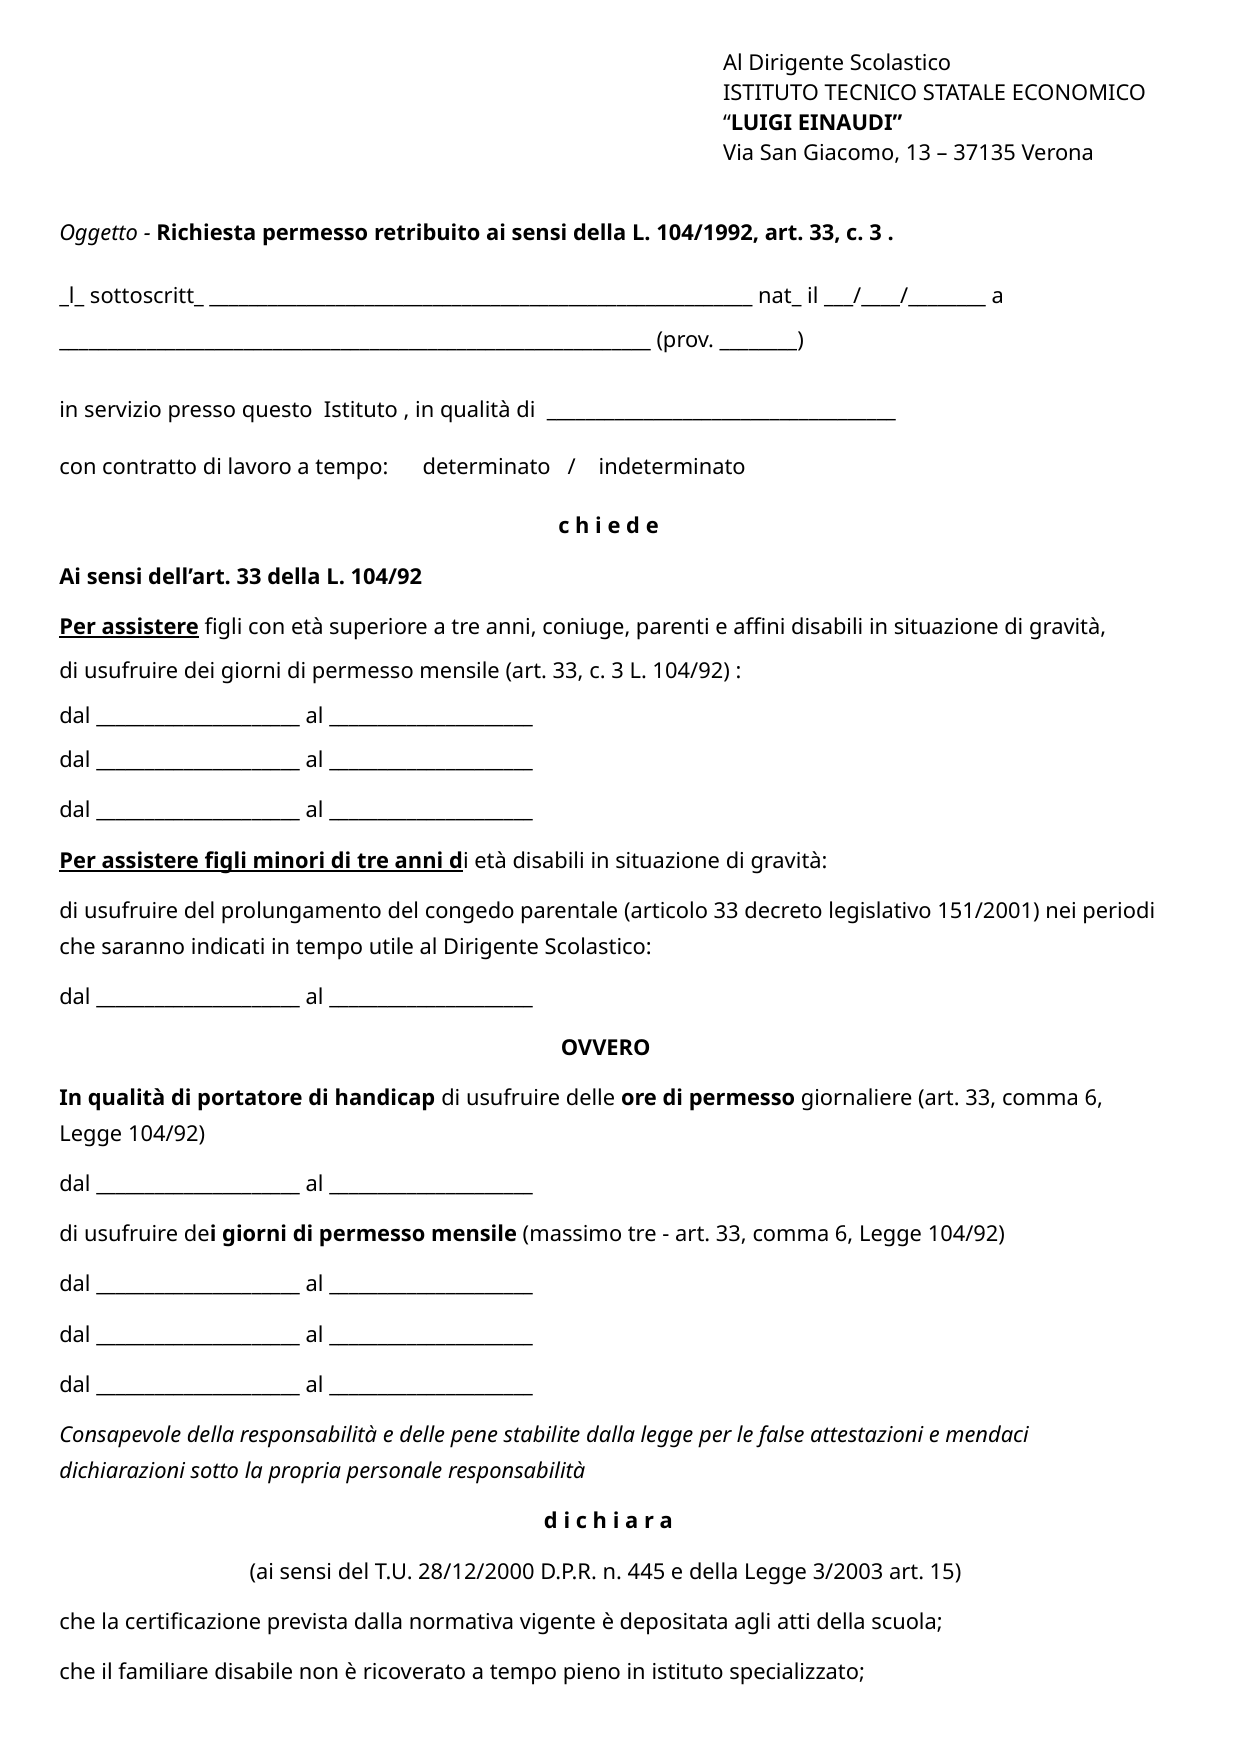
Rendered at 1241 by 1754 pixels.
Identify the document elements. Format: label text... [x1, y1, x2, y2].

text Oggetto - Richiesta permesso retribuito ai sensi della L. 104/1992, art. 33, c. 3 . [59, 217, 1157, 247]
text dal _____________________ al _____________________ [59, 981, 1157, 1011]
text dal _____________________ al _____________________ [59, 1319, 1157, 1348]
text dal _____________________ al _____________________ [59, 744, 1157, 774]
text Per assistere figli con età superiore a tre anni, coniuge, parenti e affini disabili in situazione di gravità, [59, 611, 1157, 641]
text con contratto di lavoro a tempo: determinato / indeterminato [59, 451, 1157, 481]
text di usufruire dei giorni di permesso mensile (art. 33, c. 3 L. 104/92) : [59, 655, 1157, 685]
text Al Dirigente Scolastico [723, 47, 1157, 77]
text dal _____________________ al _____________________ [59, 794, 1157, 824]
text che il familiare disabile non è ricoverato a tempo pieno in istituto specializzato; [59, 1656, 1157, 1686]
text dal _____________________ al _____________________ [59, 700, 1157, 729]
text In qualità di portatore di handicap di usufruire delle ore di permesso giornaliere (art. 33, comma 6, Legge 104/92) [59, 1082, 1157, 1147]
text ISTITUTO TECNICO STATALE ECONOMICO [723, 77, 1157, 107]
text di usufruire dei giorni di permesso mensile (massimo tre - art. 33, comma 6, Legge 104/92) [59, 1218, 1157, 1248]
text Via San Giacomo, 13 – 37135 Verona [723, 137, 1157, 166]
text (ai sensi del T.U. 28/12/2000 D.P.R. n. 445 e della Legge 3/2003 art. 15) [59, 1556, 1157, 1586]
text dal _____________________ al _____________________ [59, 1369, 1157, 1399]
text OVVERO [59, 1031, 1157, 1061]
text che la certificazione prevista dalla normativa vigente è depositata agli atti della scuola; [59, 1606, 1157, 1636]
text “LUIGI EINAUDI” [723, 107, 1157, 137]
text Ai sensi dell’art. 33 della L. 104/92 [59, 561, 1157, 591]
text Consapevole della responsabilità e delle pene stabilite dalla legge per le false attestazioni e mendaci dichiarazioni sotto la propria personale responsabilità [59, 1419, 1157, 1485]
text c h i e d e [59, 510, 1157, 540]
text dal _____________________ al _____________________ [59, 1268, 1157, 1298]
text dal _____________________ al _____________________ [59, 1168, 1157, 1198]
text d i c h i a r a [59, 1505, 1157, 1535]
text di usufruire del prolungamento del congedo parentale (articolo 33 decreto legislativo 151/2001) nei periodi che saranno indicati in tempo utile al Dirigente Scolastico: [59, 895, 1157, 961]
text in servizio presso questo Istituto , in qualità di ____________________________________ [59, 394, 1157, 424]
text _l_ sottoscritt_ ________________________________________________________ nat_ il ___/____/________ a _____________________________________________________________ (prov. ________) [59, 279, 1157, 354]
text Per assistere figli minori di tre anni di età disabili in situazione di gravità: [59, 845, 1157, 874]
